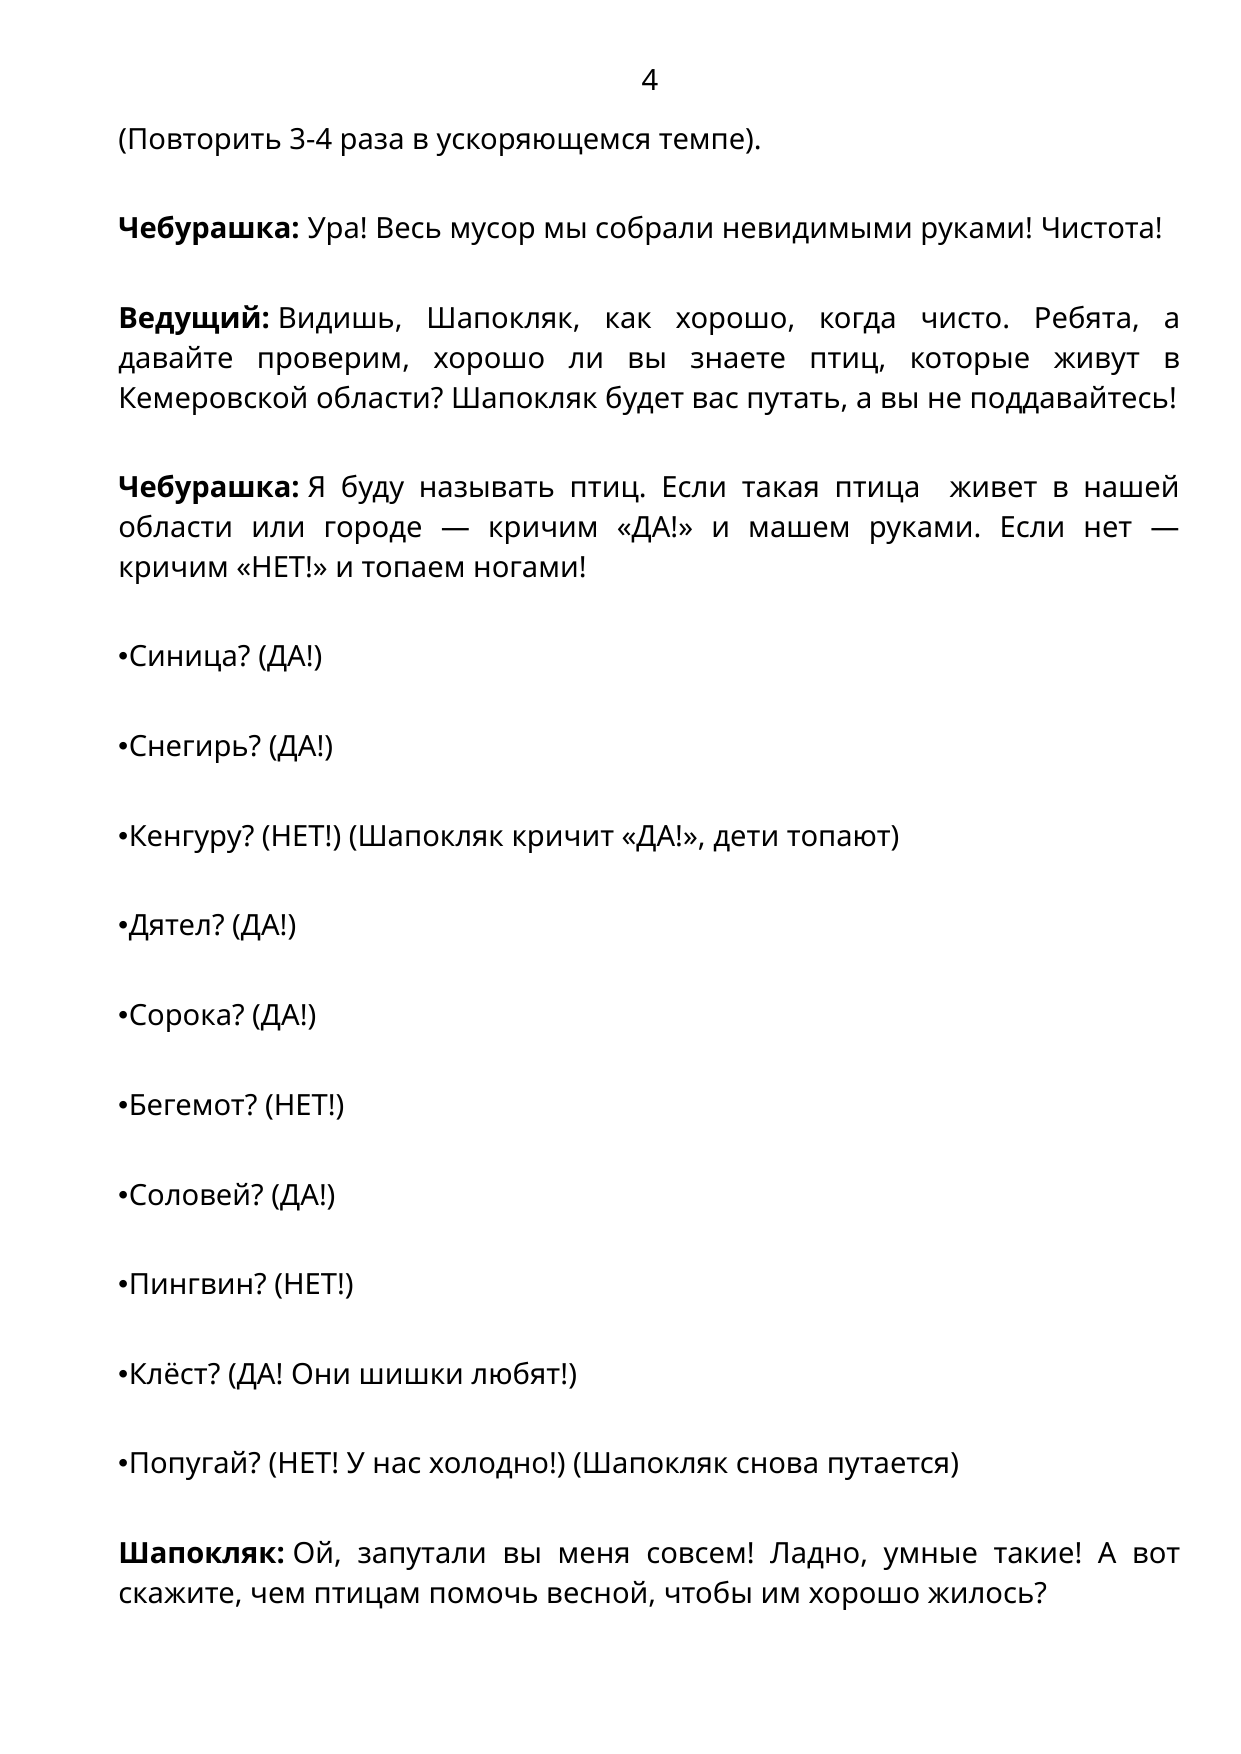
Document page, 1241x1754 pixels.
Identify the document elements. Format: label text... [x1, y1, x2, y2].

list Сорока? (ДА!) [118, 994, 1181, 1034]
list Пингвин? (НЕТ!) [118, 1263, 1181, 1303]
text Чебурашка: Я буду называть птиц. Если такая птица живет в нашей области или городе — кричим «ДА!» и машем руками. Если нет — кричим «НЕТ!» и топаем ногами! [118, 467, 1181, 586]
list Клёст? (ДА! Они шишки любят!) [118, 1353, 1181, 1393]
list Бегемот? (НЕТ!) [118, 1084, 1181, 1124]
text Ведущий: Видишь, Шапокляк, как хорошо, когда чисто. Ребята, а давайте проверим, хорошо ли вы знаете птиц, которые живут в Кемеровской области? Шапокляк будет вас путать, а вы не поддавайтесь! [118, 297, 1181, 417]
text Чебурашка: Ура! Весь мусор мы собрали невидимыми руками! Чистота! [118, 208, 1181, 247]
text Шапокляк: Ой, запутали вы меня совсем! Ладно, умные такие! А вот скажите, чем птицам помочь весной, чтобы им хорошо жилось? [118, 1532, 1181, 1612]
text (Повторить 3-4 раза в ускоряющемся темпе). [118, 118, 1181, 158]
list Попугай? (НЕТ! У нас холодно!) (Шапокляк снова путается) [118, 1443, 1181, 1482]
list Дятел? (ДА!) [118, 905, 1181, 944]
list Снегирь? (ДА!) [118, 725, 1181, 765]
list Синица? (ДА!) [118, 636, 1181, 675]
list Соловей? (ДА!) [118, 1174, 1181, 1213]
list Кенгуру? (НЕТ!) (Шапокляк кричит «ДА!», дети топают) [118, 815, 1181, 855]
